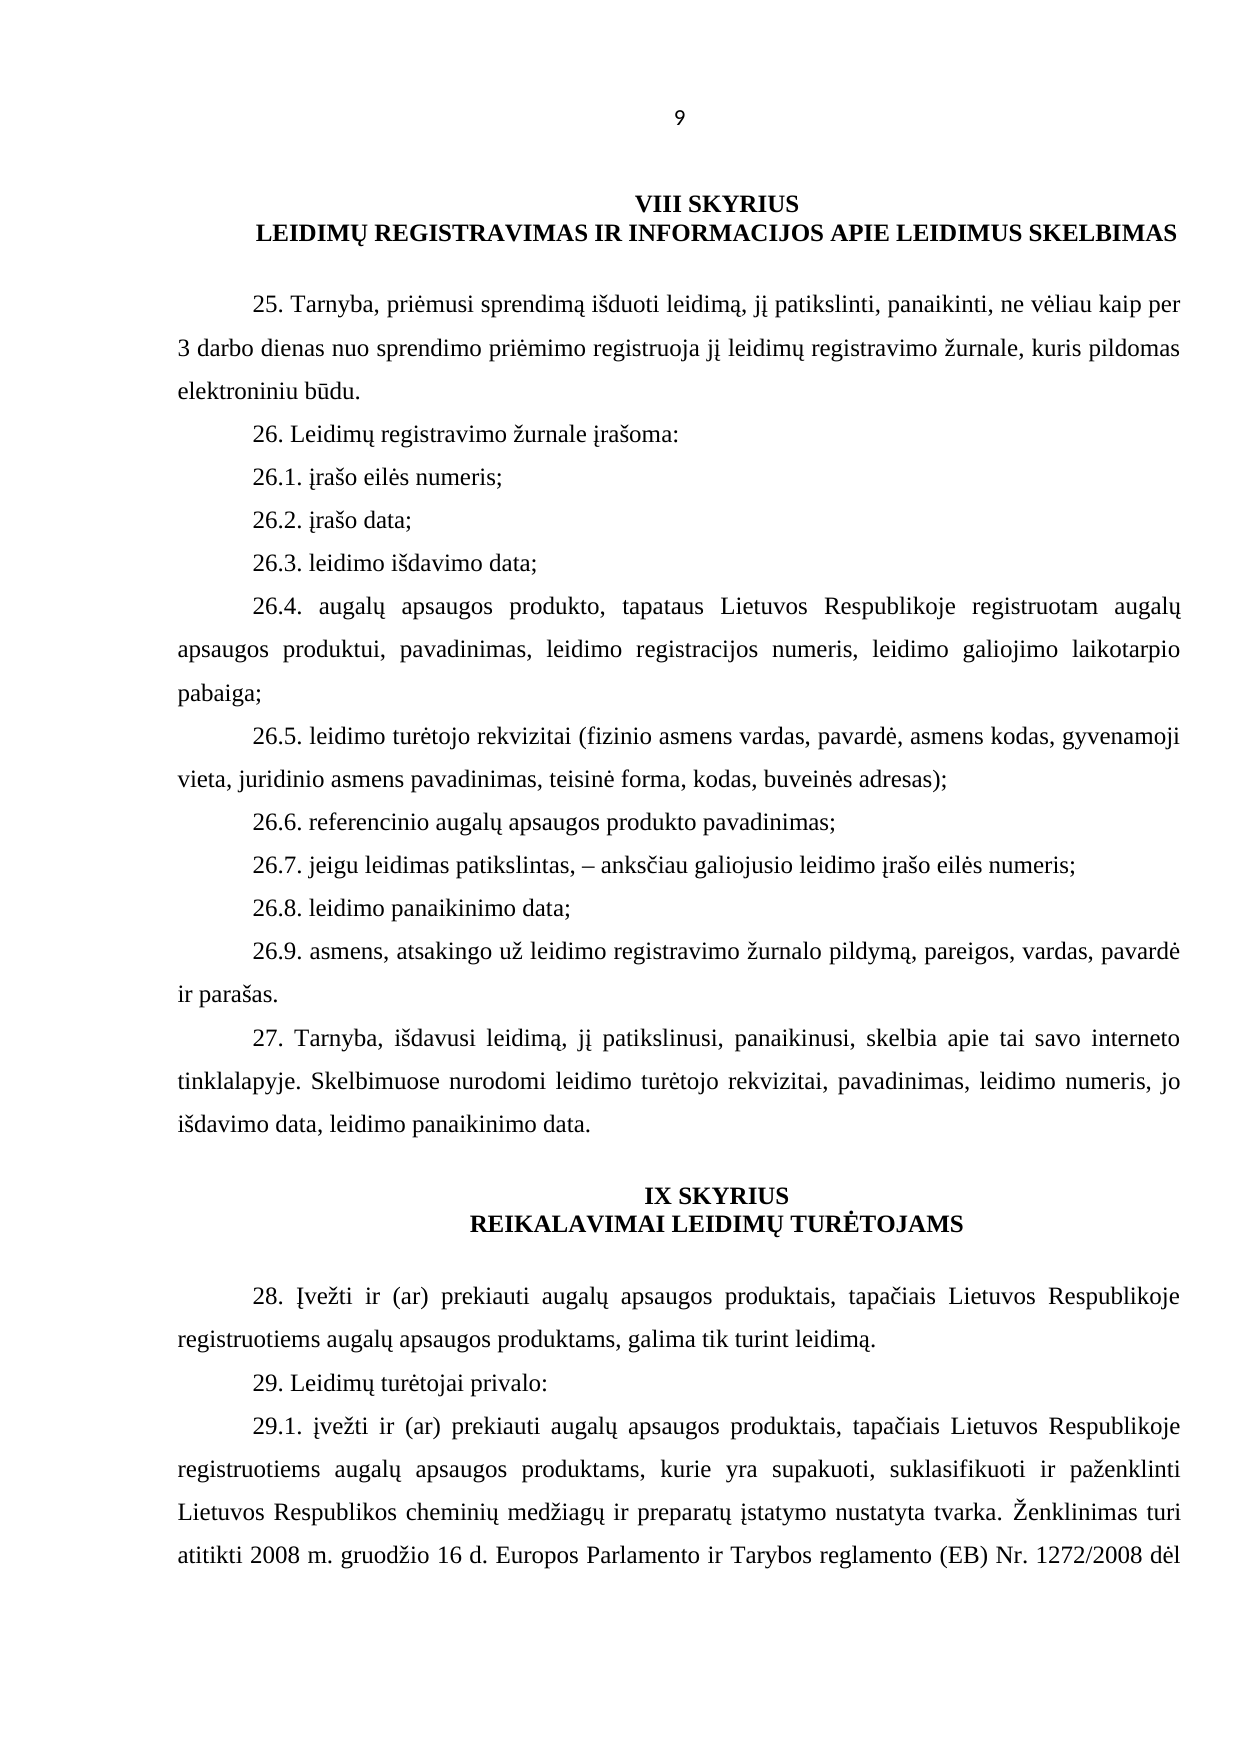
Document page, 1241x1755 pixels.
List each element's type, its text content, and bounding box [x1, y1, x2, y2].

text 26.5. leidimo turėtojo rekvizitai (fizinio asmens vardas, pavardė, asmens kodas, gyvenamoji vieta, juridinio asmens pavadinimas, teisinė forma, kodas, buveinės adresas); [177, 721, 1181, 793]
text 29. Leidimų turėtojai privalo: [177, 1368, 1181, 1396]
text 26.4. augalų apsaugos produkto, tapataus Lietuvos Respublikoje registruotam augalų apsaugos produktui, pavadinimas, leidimo registracijos numeris, leidimo galiojimo laikotarpio pabaiga; [177, 591, 1181, 706]
text REIKALAVIMAI LEIDIMŲ TURĖTOJAMS [177, 1209, 1181, 1238]
text LEIDIMŲ REGISTRAVIMAS IR INFORMACIJOS APIE LEIDIMUS SKELBIMAS [177, 218, 1181, 246]
text 25. Tarnyba, priėmusi sprendimą išduoti leidimą, jį patikslinti, panaikinti, ne vėliau kaip per 3 darbo dienas nuo sprendimo priėmimo registruoja jį leidimų registravimo žurnale, kuris pildomas elektroniniu būdu. [177, 289, 1181, 404]
text 28. Įvežti ir (ar) prekiauti augalų apsaugos produktais, tapačiais Lietuvos Respublikoje registruotiems augalų apsaugos produktams, galima tik turint leidimą. [177, 1281, 1181, 1353]
text 26.2. įrašo data; [177, 505, 1181, 534]
text IX SKYRIUS [177, 1181, 1181, 1209]
text 27. Tarnyba, išdavusi leidimą, jį patikslinusi, panaikinusi, skelbia apie tai savo interneto tinklalapyje. Skelbimuose nurodomi leidimo turėtojo rekvizitai, pavadinimas, leidimo numeris, jo išdavimo data, leidimo panaikinimo data. [177, 1023, 1181, 1138]
text 26.3. leidimo išdavimo data; [177, 548, 1181, 577]
text 26.8. leidimo panaikinimo data; [177, 893, 1181, 922]
text 26.6. referencinio augalų apsaugos produkto pavadinimas; [177, 807, 1181, 836]
text 26.7. jeigu leidimas patikslintas, – anksčiau galiojusio leidimo įrašo eilės numeris; [177, 850, 1181, 879]
text 26.1. įrašo eilės numeris; [177, 462, 1181, 491]
text 29.1. įvežti ir (ar) prekiauti augalų apsaugos produktais, tapačiais Lietuvos Respublikoje registruotiems augalų apsaugos produktams, kurie yra supakuoti, suklasifikuoti ir paženklinti Lietuvos Respublikos cheminių medžiagų ir preparatų įstatymo nustatyta tvarka. Ženklinimas turi atitikti 2008 m. gruodžio 16 d. Europos Parlamento ir Tarybos reglamento (EB) Nr. 1272/2008 dėl [177, 1411, 1181, 1569]
text 26. Leidimų registravimo žurnale įrašoma: [177, 419, 1181, 448]
text VIII SKYRIUS [177, 189, 1181, 218]
text 26.9. asmens, atsakingo už leidimo registravimo žurnalo pildymą, pareigos, vardas, pavardė ir parašas. [177, 936, 1181, 1008]
